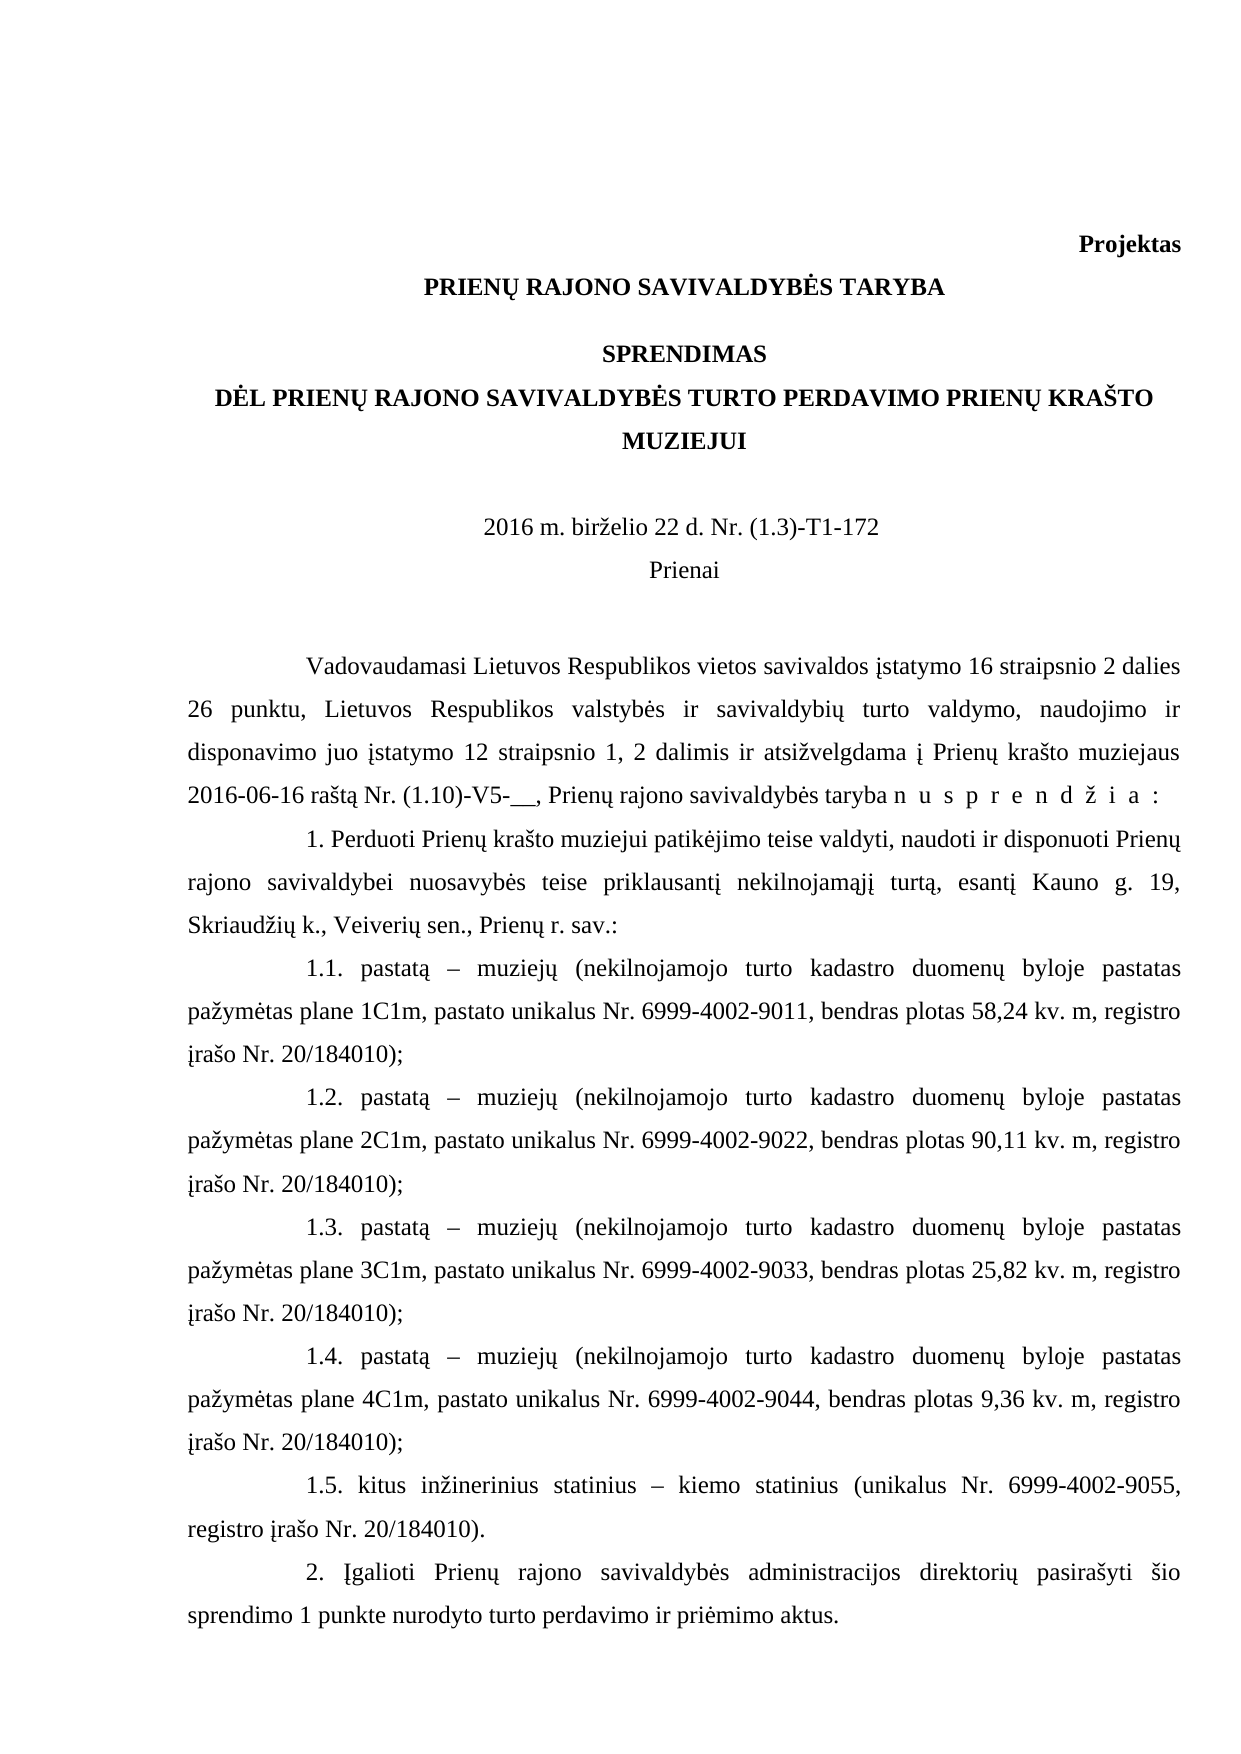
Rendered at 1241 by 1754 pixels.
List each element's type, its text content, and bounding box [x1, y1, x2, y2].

text Vadovaudamasi Lietuvos Respublikos vietos savivaldos įstatymo 16 straipsnio 2 dalies 26 punktu, Lietuvos Respublikos valstybės ir savivaldybių turto valdymo, naudojimo ir disponavimo juo įstatymo 12 straipsnio 1, 2 dalimis ir atsižvelgdama į Prienų krašto muziejaus 2016-06-16 raštą Nr. (1.10)-V5-__, Prienų rajono savivaldybės taryba nusprendžia: [187, 651, 1181, 809]
text 2016 m. birželio 22 d. Nr. (1.3)-T1-172 [187, 512, 1181, 541]
text 1.5. kitus inžinerinius statinius – kiemo statinius (unikalus Nr. 6999-4002-9055, registro įrašo Nr. 20/184010). [187, 1471, 1181, 1542]
text 1.3. pastatą – muziejų (nekilnojamojo turto kadastro duomenų byloje pastatas pažymėtas plane 3C1m, pastato unikalus Nr. 6999-4002-9033, bendras plotas 25,82 kv. m, registro įrašo Nr. 20/184010); [187, 1212, 1181, 1327]
text 1.1. pastatą – muziejų (nekilnojamojo turto kadastro duomenų byloje pastatas pažymėtas plane 1C1m, pastato unikalus Nr. 6999-4002-9011, bendras plotas 58,24 kv. m, registro įrašo Nr. 20/184010); [187, 953, 1181, 1068]
text 1. Perduoti Prienų krašto muziejui patikėjimo teise valdyti, naudoti ir disponuoti Prienų rajono savivaldybei nuosavybės teise priklausantį nekilnojamąjį turtą, esantį Kauno g. 19, Skriaudžių k., Veiverių sen., Prienų r. sav.: [187, 824, 1181, 939]
text Prienai [187, 555, 1181, 584]
text 1.2. pastatą – muziejų (nekilnojamojo turto kadastro duomenų byloje pastatas pažymėtas plane 2C1m, pastato unikalus Nr. 6999-4002-9022, bendras plotas 90,11 kv. m, registro įrašo Nr. 20/184010); [187, 1082, 1181, 1197]
text 1.4. pastatą – muziejų (nekilnojamojo turto kadastro duomenų byloje pastatas pažymėtas plane 4C1m, pastato unikalus Nr. 6999-4002-9044, bendras plotas 9,36 kv. m, registro įrašo Nr. 20/184010); [187, 1341, 1181, 1456]
text PRIENŲ RAJONO savivaldybės TARYBA [187, 272, 1181, 301]
text DĖL prienų rajono savivaldybės turto perdavimo Prienų krašto muziejui [187, 383, 1181, 454]
text SPRENDIMAS [187, 339, 1181, 368]
text Projektas [187, 229, 1181, 258]
text 2. Įgalioti Prienų rajono savivaldybės administracijos direktorių pasirašyti šio sprendimo 1 punkte nurodyto turto perdavimo ir priėmimo aktus. [187, 1557, 1181, 1629]
